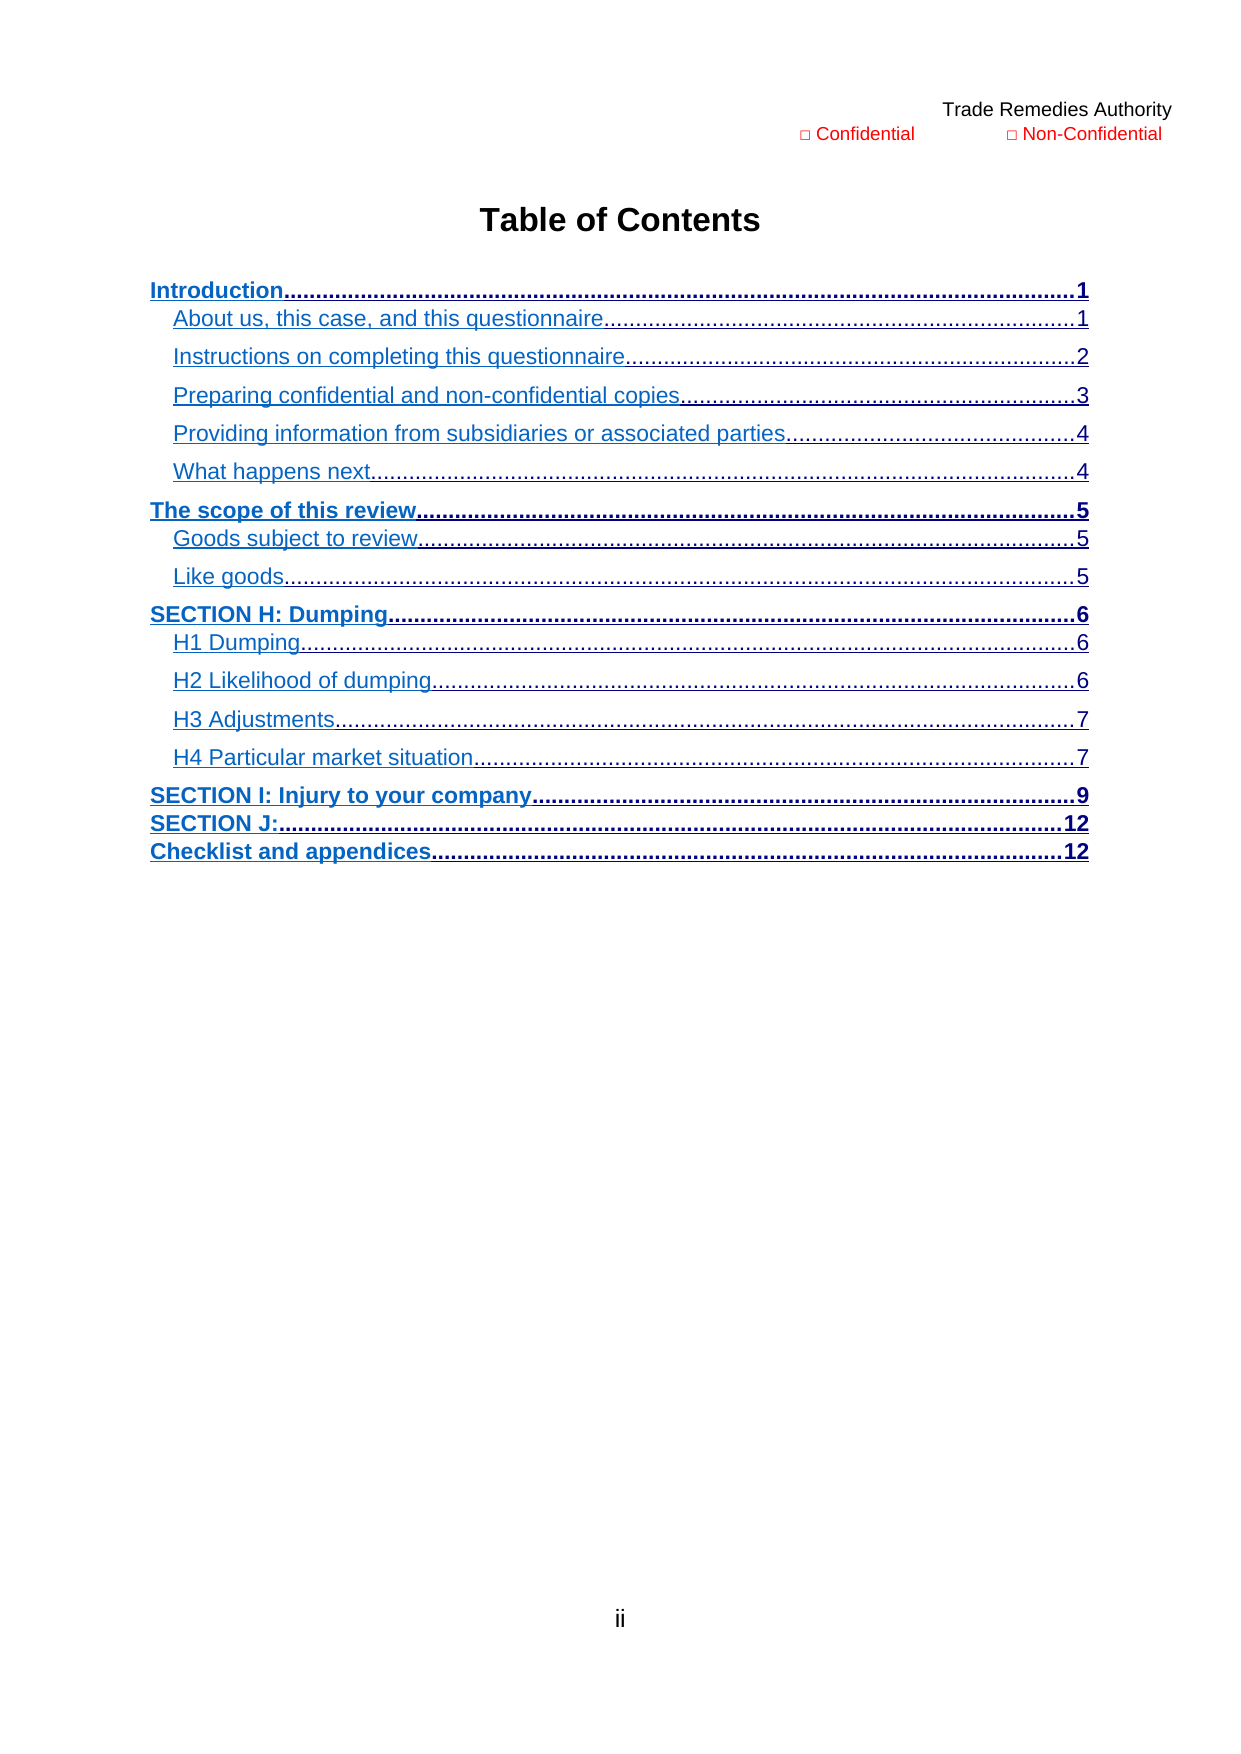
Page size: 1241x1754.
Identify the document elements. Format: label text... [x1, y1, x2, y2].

text Table of Contents [150, 200, 1090, 239]
text H2 Likelihood of dumping 6 [173, 667, 1090, 694]
text About us, this case, and this questionnaire 1 [173, 305, 1090, 331]
text What happens next 4 [173, 458, 1090, 485]
text Preparing confidential and non-confidential copies 3 [173, 382, 1090, 408]
text Providing information from subsidiaries or associated parties 4 [173, 420, 1090, 446]
text H1 Dumping 6 [173, 629, 1090, 656]
text SECTION J: 12 [150, 810, 1090, 837]
text Instructions on completing this questionnaire 2 [173, 343, 1090, 370]
text H3 Adjustments 7 [173, 706, 1090, 732]
text Introduction 1 [150, 277, 1090, 303]
text Checklist and appendices 12 [150, 838, 1090, 865]
text Like goods 5 [173, 563, 1090, 589]
text SECTION H: Dumping 6 [150, 601, 1090, 628]
text Goods subject to review 5 [173, 524, 1090, 551]
text H4 Particular market situation 7 [173, 744, 1090, 771]
text The scope of this review 5 [150, 497, 1090, 523]
text SECTION I: Injury to your company 9 [150, 782, 1090, 809]
